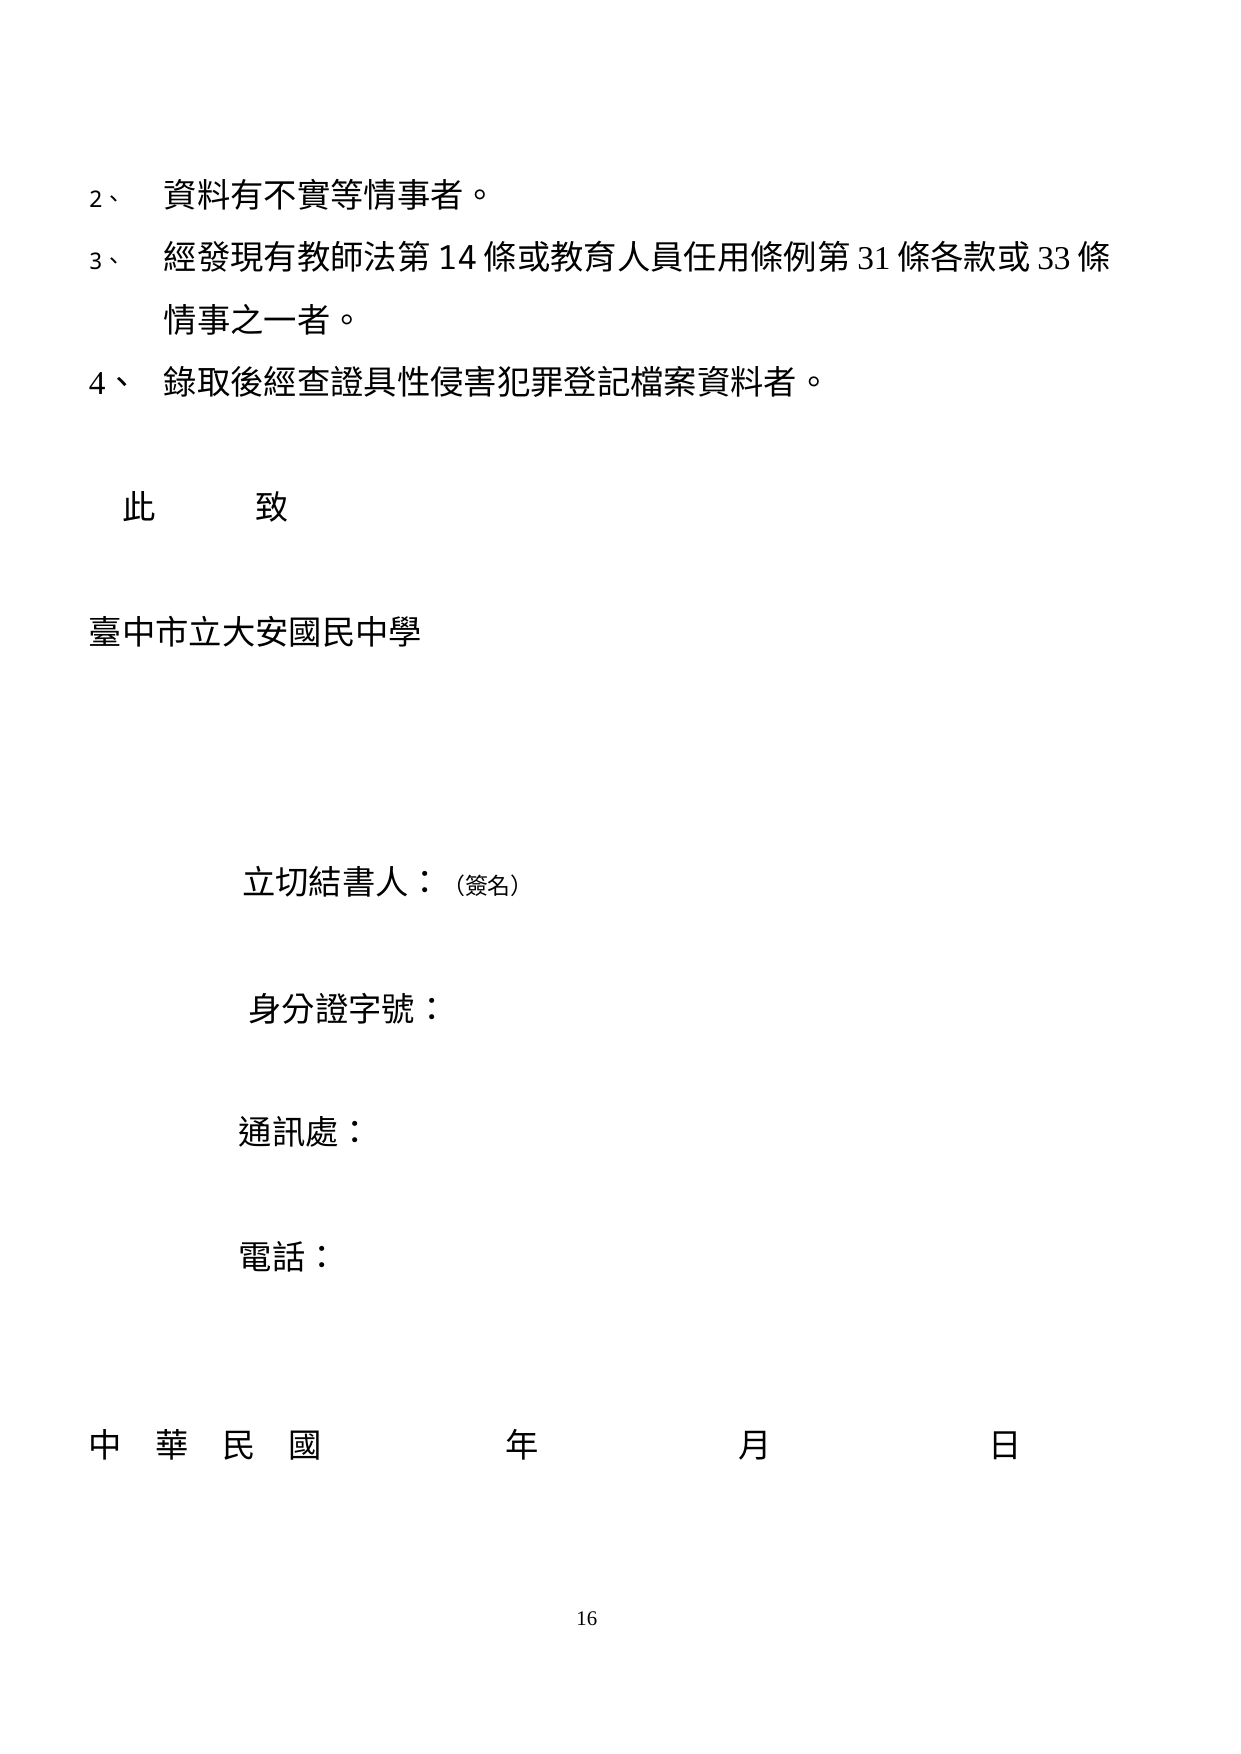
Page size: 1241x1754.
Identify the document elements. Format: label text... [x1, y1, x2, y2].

text 中 華 民 國 年 月 日 [89, 1401, 1122, 1463]
list 資料有不實等情事者。 [89, 151, 1122, 213]
text 電話： [89, 1213, 1122, 1276]
text 立切結書人：（簽名） [89, 838, 1122, 901]
text 臺中市立大安國民中學 [89, 588, 1122, 651]
list 錄取後經查證具性侵害犯罪登記檔案資料者。 [89, 338, 1122, 401]
text 通訊處： [89, 1088, 1122, 1151]
text 此 致 [89, 463, 1122, 526]
text 身分證字號： [89, 963, 1122, 1026]
list 經發現有教師法第14條或教育人員任用條例第31條各款或33條情事之一者。 [89, 213, 1122, 338]
